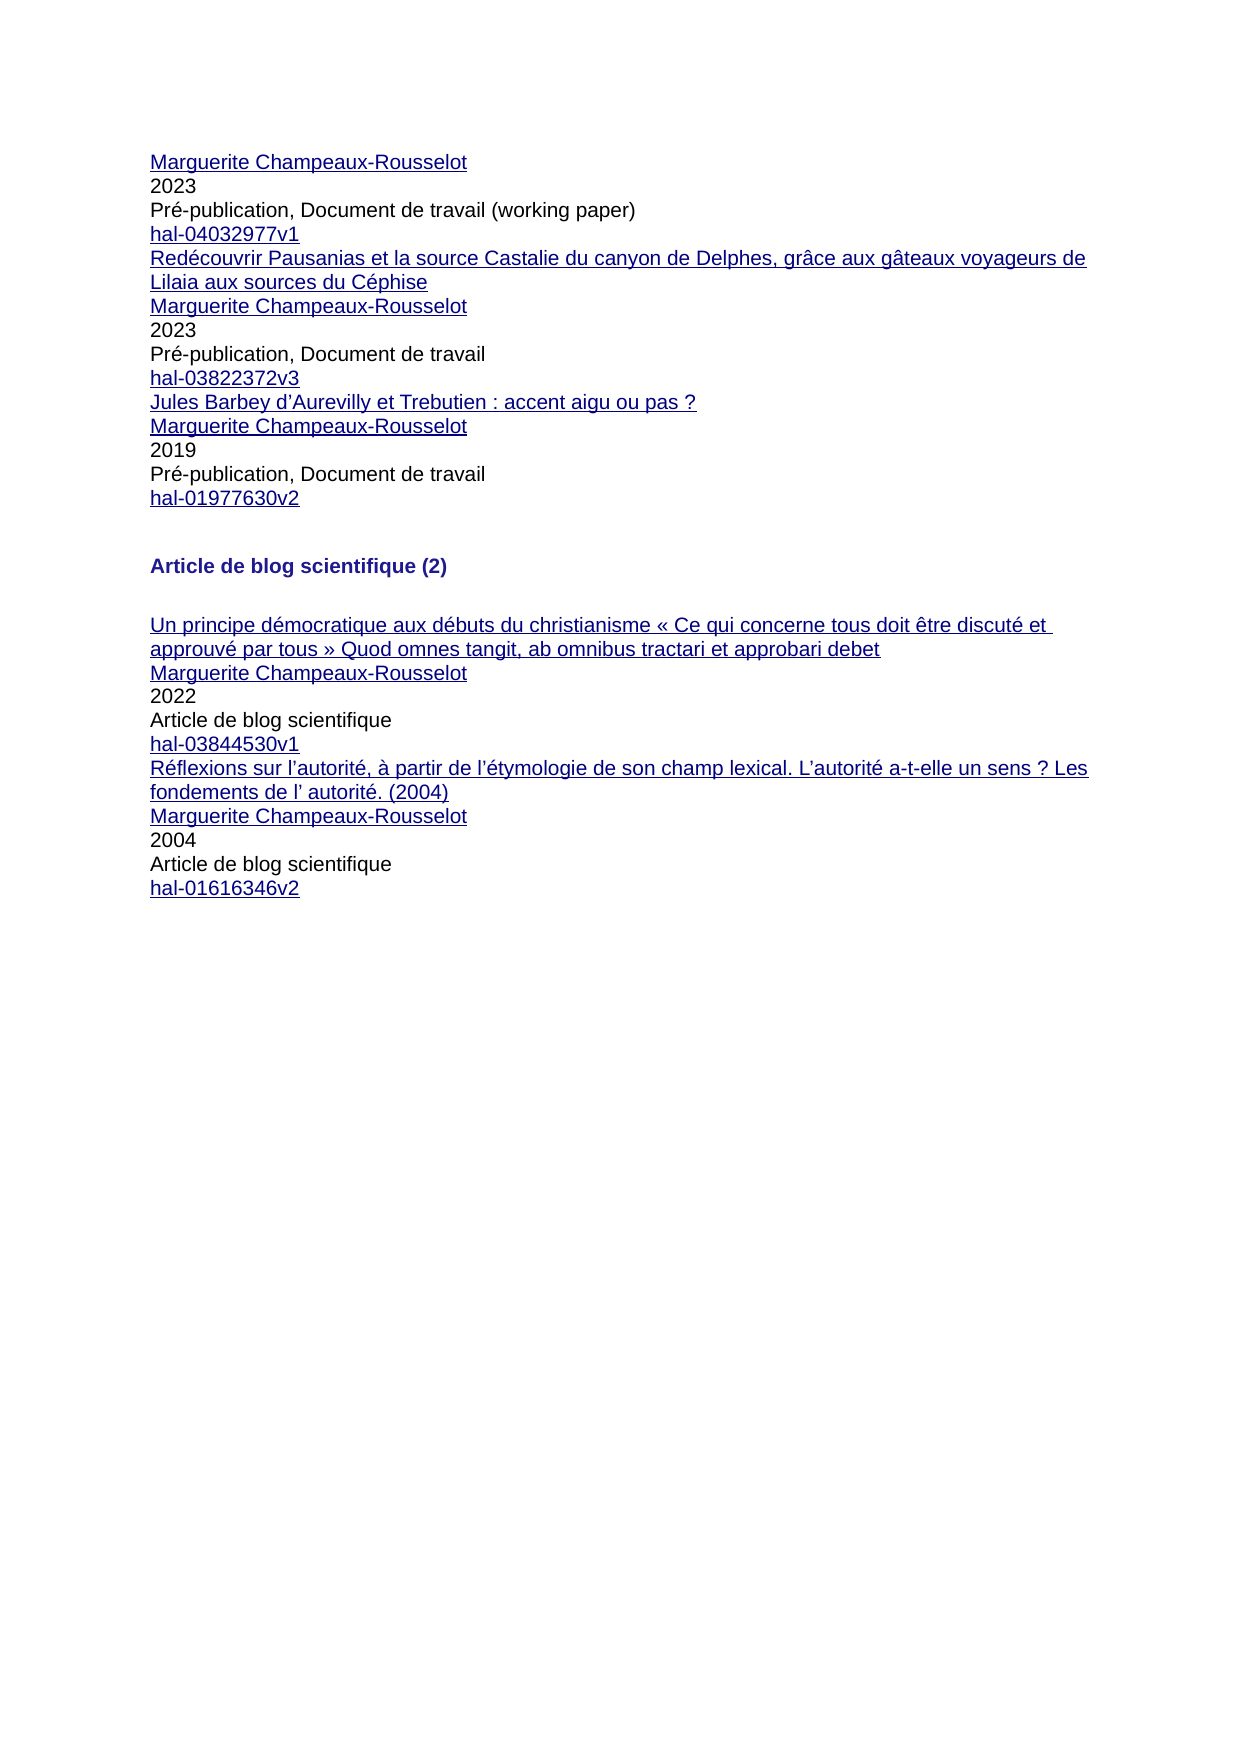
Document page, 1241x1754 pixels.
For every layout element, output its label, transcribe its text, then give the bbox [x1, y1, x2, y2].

table_cell Redécouvrir Pausanias et la source Castalie du canyon de Delphes, grâce aux gâteaux voyageurs de Lilaia aux sources du Céphise Marguerite Champeaux-Rousselot 2023 Pré-publication, Document de travail hal-03822372v3 [150, 246, 1090, 389]
table_cell Réflexions sur l’autorité, à partir de l’étymologie de son champ lexical. L’autorité a-t-elle un sens ? Les fondements de l’ autorité. (2004) Marguerite Champeaux-Rousselot 2004 Article de blog scientifique hal-01616346v2 [150, 756, 1090, 900]
table_cell Marguerite Champeaux-Rousselot 2023 Pré-publication, Document de travail (working paper) hal-04032977v1 [150, 150, 1090, 246]
subtitle Article de blog scientifique (2) [150, 554, 1090, 578]
table_cell Jules Barbey d’Aurevilly et Trebutien : accent aigu ou pas ? Marguerite Champeaux-Rousselot 2019 Pré-publication, Document de travail hal-01977630v2 [150, 390, 1090, 509]
table_header Un principe démocratique aux débuts du christianisme « Ce qui concerne tous doit être discuté et approuvé par tous » Quod omnes tangit, ab omnibus tractari et approbari debet Marguerite Champeaux-Rousselot 2022 Article de blog scientifique hal-03844530v1 [150, 613, 1090, 756]
